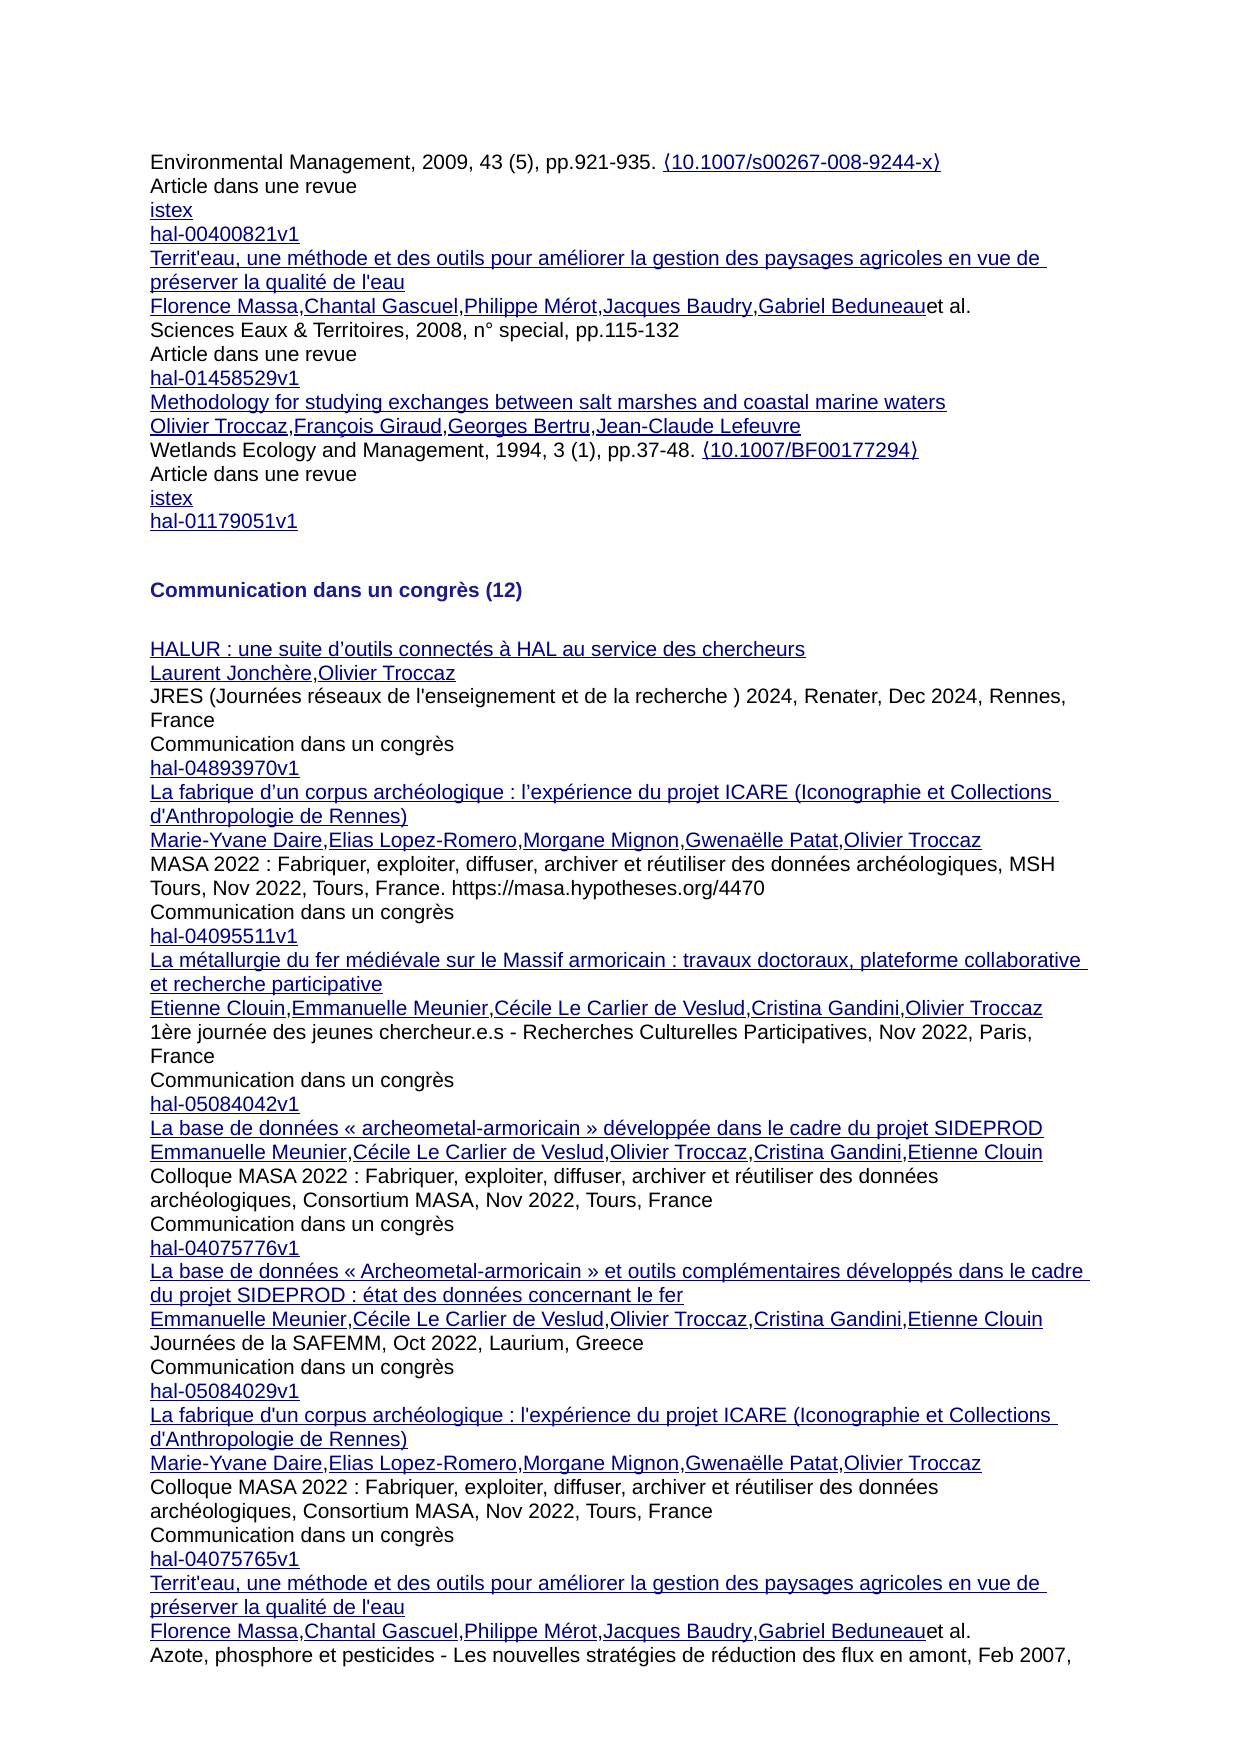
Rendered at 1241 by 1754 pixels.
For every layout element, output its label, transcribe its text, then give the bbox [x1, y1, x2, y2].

table_cell Territ'eau, une méthode et des outils pour améliorer la gestion des paysages agricoles en vue de préserver la qualité de l'eau Florence Massa,Chantal Gascuel,Philippe Mérot,Jacques Baudry,Gabriel Beduneauet al. Sciences Eaux & Territoires, 2008, n° special, pp.115-132 Article dans une revue hal-01458529v1 [150, 246, 1090, 389]
table_cell La métallurgie du fer médiévale sur le Massif armoricain : travaux doctoraux, plateforme collaborative et recherche participative Etienne Clouin,Emmanuelle Meunier,Cécile Le Carlier de Veslud,Cristina Gandini,Olivier Troccaz 1ère journée des jeunes chercheur.e.s - Recherches Culturelles Participatives, Nov 2022, Paris, France Communication dans un congrès hal-05084042v1 [150, 948, 1090, 1116]
table_header HALUR : une suite d’outils connectés à HAL au service des chercheurs Laurent Jonchère,Olivier Troccaz JRES (Journées réseaux de l'enseignement et de la recherche ) 2024, Renater, Dec 2024, Rennes, France Communication dans un congrès hal-04893970v1 [150, 636, 1090, 780]
table_cell La fabrique d’un corpus archéologique : l’expérience du projet ICARE (Iconographie et Collections d'Anthropologie de Rennes) Marie-Yvane Daire,Elias Lopez-Romero,Morgane Mignon,Gwenaëlle Patat,Olivier Troccaz MASA 2022 : Fabriquer, exploiter, diffuser, archiver et réutiliser des données archéologiques, MSH Tours, Nov 2022, Tours, France. https://masa.hypotheses.org/4470 Communication dans un congrès hal-04095511v1 [150, 780, 1090, 948]
table_cell Territ'eau, une méthode et des outils pour améliorer la gestion des paysages agricoles en vue de préserver la qualité de l'eau Florence Massa,Chantal Gascuel,Philippe Mérot,Jacques Baudry,Gabriel Beduneauet al. Azote, phosphore et pesticides - Les nouvelles stratégies de réduction des flux en amont, Feb 2007, [150, 1571, 1090, 1667]
table_cell La fabrique d'un corpus archéologique : l'expérience du projet ICARE (Iconographie et Collections d'Anthropologie de Rennes) Marie-Yvane Daire,Elias Lopez-Romero,Morgane Mignon,Gwenaëlle Patat,Olivier Troccaz Colloque MASA 2022 : Fabriquer, exploiter, diffuser, archiver et réutiliser des données archéologiques, Consortium MASA, Nov 2022, Tours, France Communication dans un congrès hal-04075765v1 [150, 1403, 1090, 1571]
table_cell du projet SIDEPROD : état des données concernant le fer Emmanuelle Meunier,Cécile Le Carlier de Veslud,Olivier Troccaz,Cristina Gandini,Etienne Clouin Journées de la SAFEMM, Oct 2022, Laurium, Greece Communication dans un congrès hal-05084029v1 [150, 1281, 1090, 1403]
table_cell Methodology for studying exchanges between salt marshes and coastal marine waters Olivier Troccaz,François Giraud,Georges Bertru,Jean-Claude Lefeuvre Wetlands Ecology and Management, 1994, 3 (1), pp.37-48. ⟨10.1007/BF00177294⟩ Article dans une revue istex hal-01179051v1 [150, 390, 1090, 533]
table_cell Environmental Management, 2009, 43 (5), pp.921-935. ⟨10.1007/s00267-008-9244-x⟩ Article dans une revue istex hal-00400821v1 [150, 150, 1090, 246]
table_cell La base de données « archeometal-armoricain » développée dans le cadre du projet SIDEPROD Emmanuelle Meunier,Cécile Le Carlier de Veslud,Olivier Troccaz,Cristina Gandini,Etienne Clouin Colloque MASA 2022 : Fabriquer, exploiter, diffuser, archiver et réutiliser des données archéologiques, Consortium MASA, Nov 2022, Tours, France Communication dans un congrès hal-04075776v1 [150, 1116, 1090, 1259]
table_cell La base de données « Archeometal-armoricain » et outils complémentaires développés dans le cadre [150, 1259, 1090, 1280]
subtitle Communication dans un congrès (12) [150, 578, 1090, 602]
